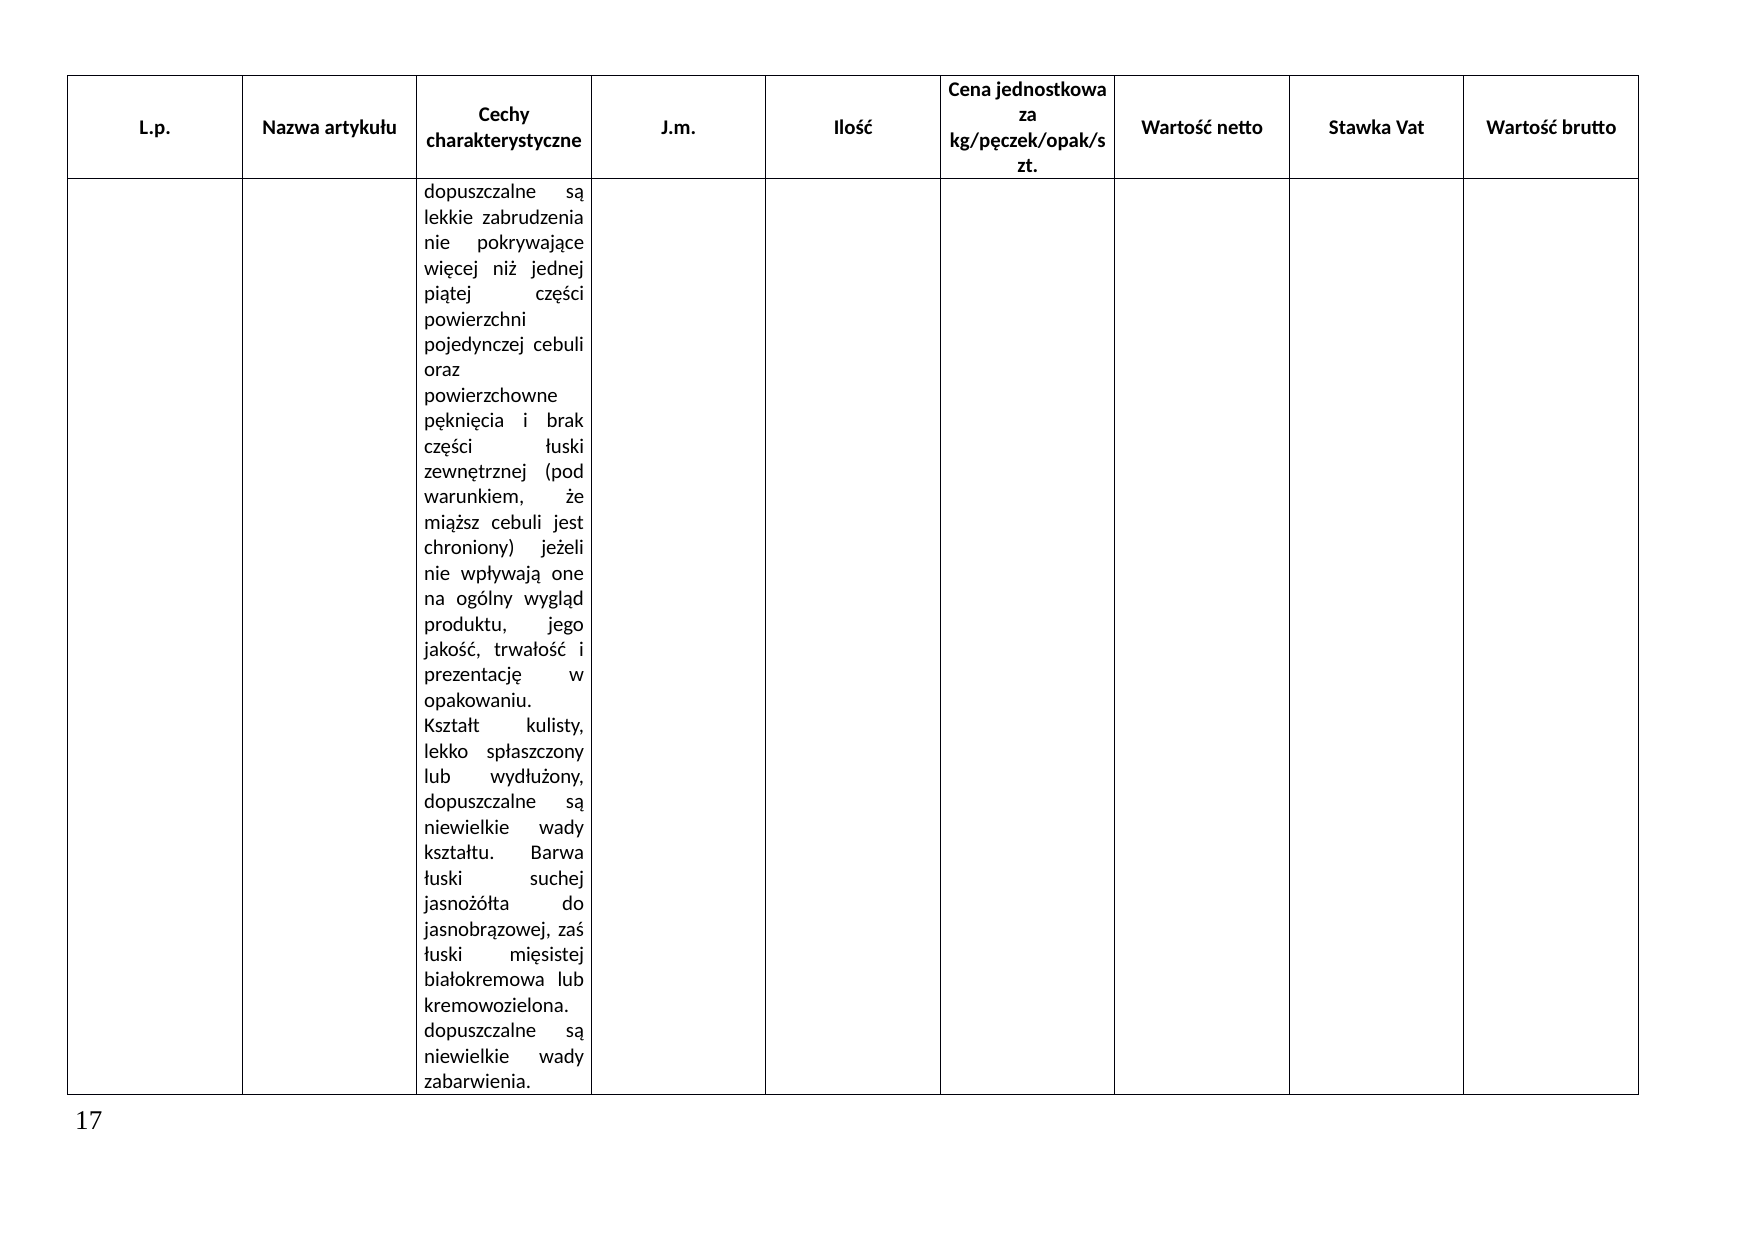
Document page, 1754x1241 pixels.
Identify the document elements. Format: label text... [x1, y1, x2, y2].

table_cell [243, 179, 416, 1094]
table_cell [1464, 179, 1638, 1094]
table_header Wartość brutto [1464, 76, 1638, 178]
table_header Stawka Vat [1290, 76, 1463, 178]
table_cell [68, 179, 242, 1094]
table_cell [592, 179, 765, 1094]
table_header Nazwa artykułu [243, 76, 416, 178]
table_cell [766, 179, 940, 1094]
table_cell [1115, 179, 1289, 1094]
table_header L.p. [68, 76, 242, 178]
table_header Cechy charakterystyczne [417, 76, 591, 178]
table_cell [941, 179, 1114, 1094]
table_header Cena jednostkowa za kg/pęczek/opak/szt. [941, 76, 1114, 178]
table_cell dopuszczalne są lekkie zabrudzenia nie pokrywające więcej niż jednej piątej części powierzchni pojedynczej cebuli oraz powierzchowne pęknięcia i brak części łuski zewnętrznej (pod warunkiem, że miąższ cebuli jest chroniony) jeżeli nie wpływają one na ogólny wygląd produktu, jego jakość, trwałość i prezentację w opakowaniu. Kształt kulisty, lekko spłaszczony lub wydłużony, dopuszczalne są niewielkie wady kształtu. Barwa łuski suchej jasnożółta do jasnobrązowej, zaś łuski mięsistej białokremowa lub kremowozielona. dopuszczalne są niewielkie wady zabarwienia. [417, 179, 591, 1094]
table_cell [1290, 179, 1463, 1094]
table_header Wartość netto [1115, 76, 1289, 178]
table_header J.m. [592, 76, 765, 178]
table_header Ilość [766, 76, 940, 178]
